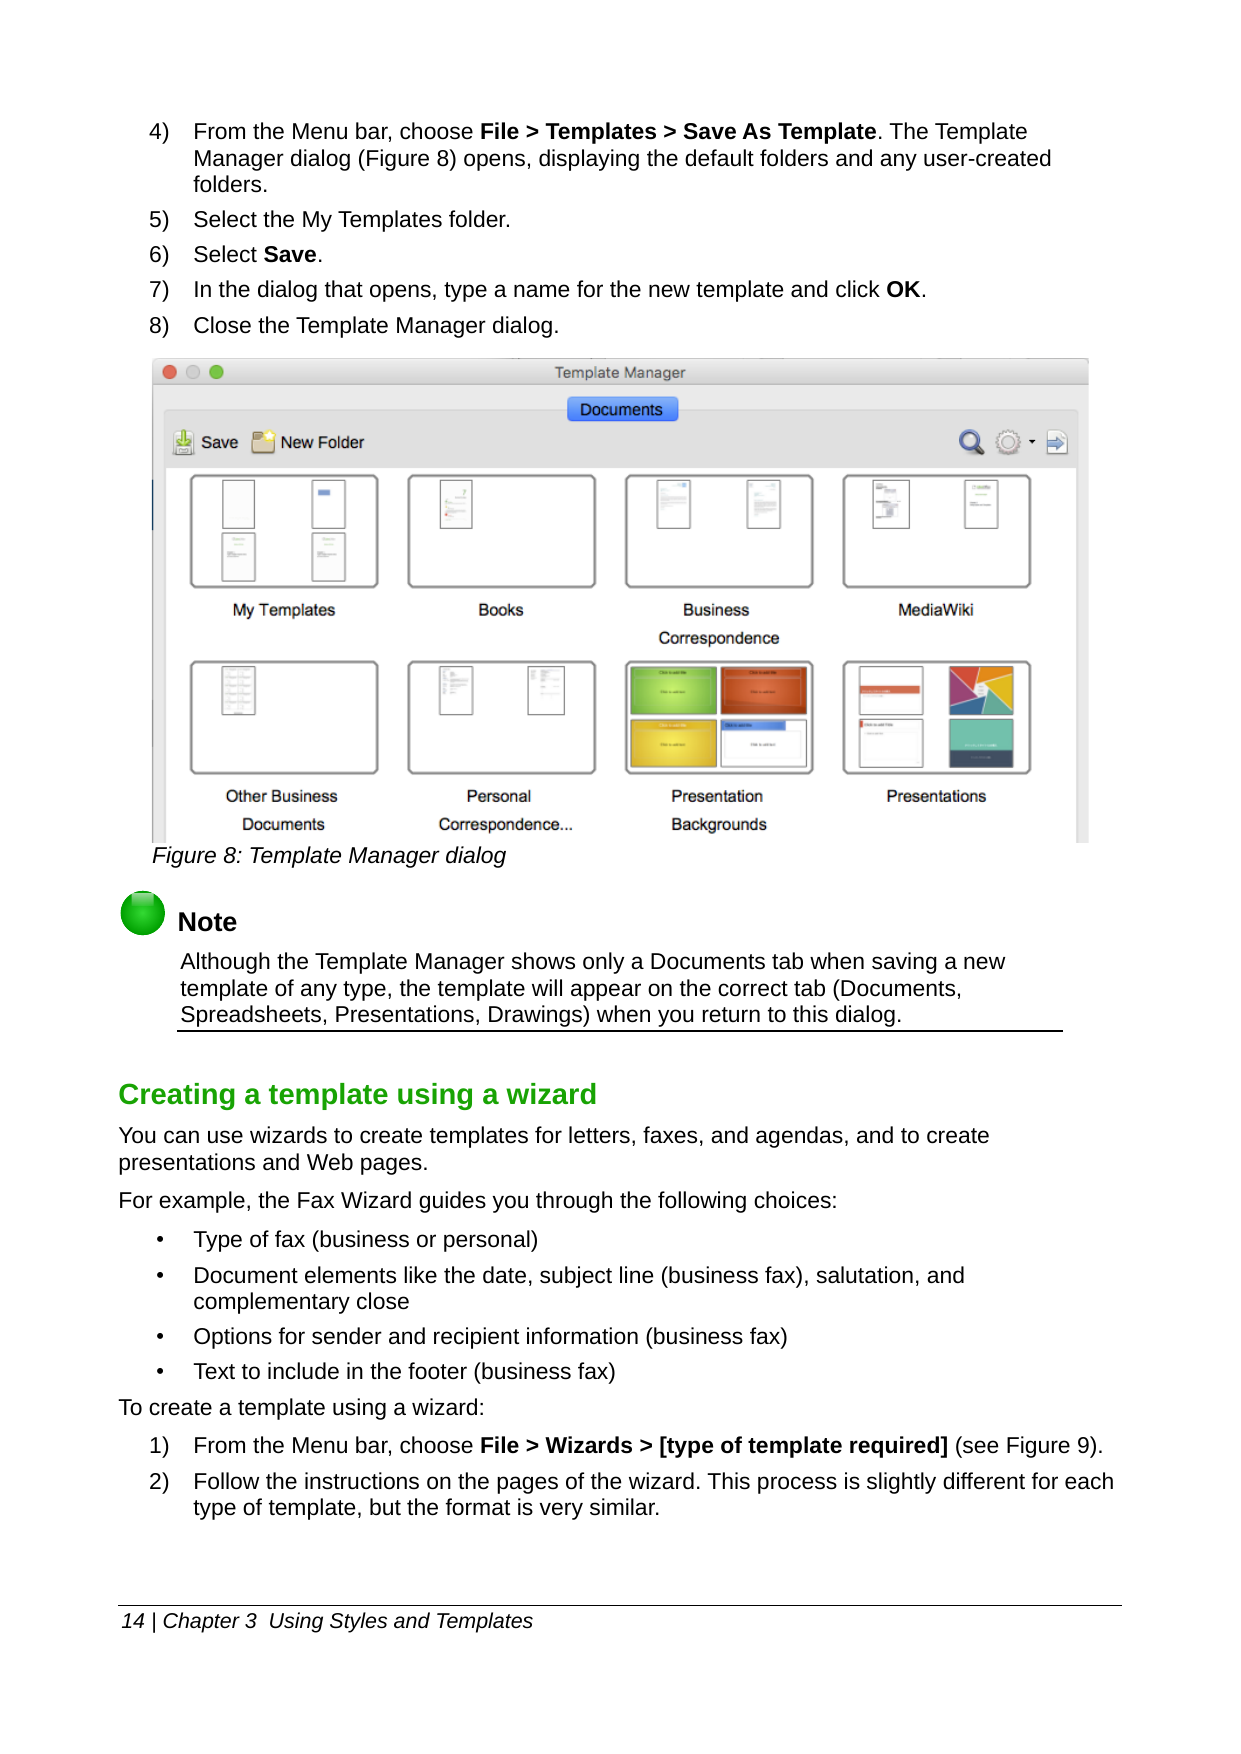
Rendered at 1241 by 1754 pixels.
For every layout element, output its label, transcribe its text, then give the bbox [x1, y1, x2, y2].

text You can use wizards to create templates for letters, faxes, and agendas, and to create presentations and Web pages. [118, 1122, 1122, 1175]
text Figure 8: Template Manager dialog [152, 843, 1088, 869]
text For example, the Fax Wizard guides you through the following choices: [118, 1187, 1122, 1214]
list Document elements like the date, subject line (business fax), salutation, and complementary close [156, 1262, 1122, 1314]
list Options for sender and recipient information (business fax) [156, 1323, 1122, 1349]
list From the Menu bar, choose File > Templates > Save As Template. The Template Manager dialog (Figure 8) opens, displaying the default folders and any user-created folders. [169, 118, 1122, 197]
picture [151, 358, 1089, 843]
list From the Menu bar, choose File > Wizards > [type of template required] (see Figure 9). [169, 1432, 1122, 1459]
list Type of fax (business or personal) [156, 1226, 1122, 1253]
text Although the Template Manager shows only a Documents tab when saving a new template of any type, the template will appear on the correct tab (Documents, Spreadsheets, Presentations, Drawings) when you return to this dialog. [177, 945, 1063, 1030]
list Select Save. [169, 241, 1122, 268]
list Close the Template Manager dialog. [169, 312, 1122, 338]
subtitle Creating a template using a wizard [118, 1077, 1122, 1111]
subtitle Note [118, 888, 1122, 938]
list In the dialog that opens, type a name for the new template and click OK. [169, 276, 1122, 303]
text To create a template using a wizard: [118, 1393, 1122, 1420]
list Select the My Templates folder. [169, 206, 1122, 232]
list Text to include in the footer (business fax) [156, 1358, 1122, 1385]
list Follow the instructions on the pages of the wizard. This process is slightly different for each type of template, but the format is very similar. [169, 1468, 1122, 1520]
